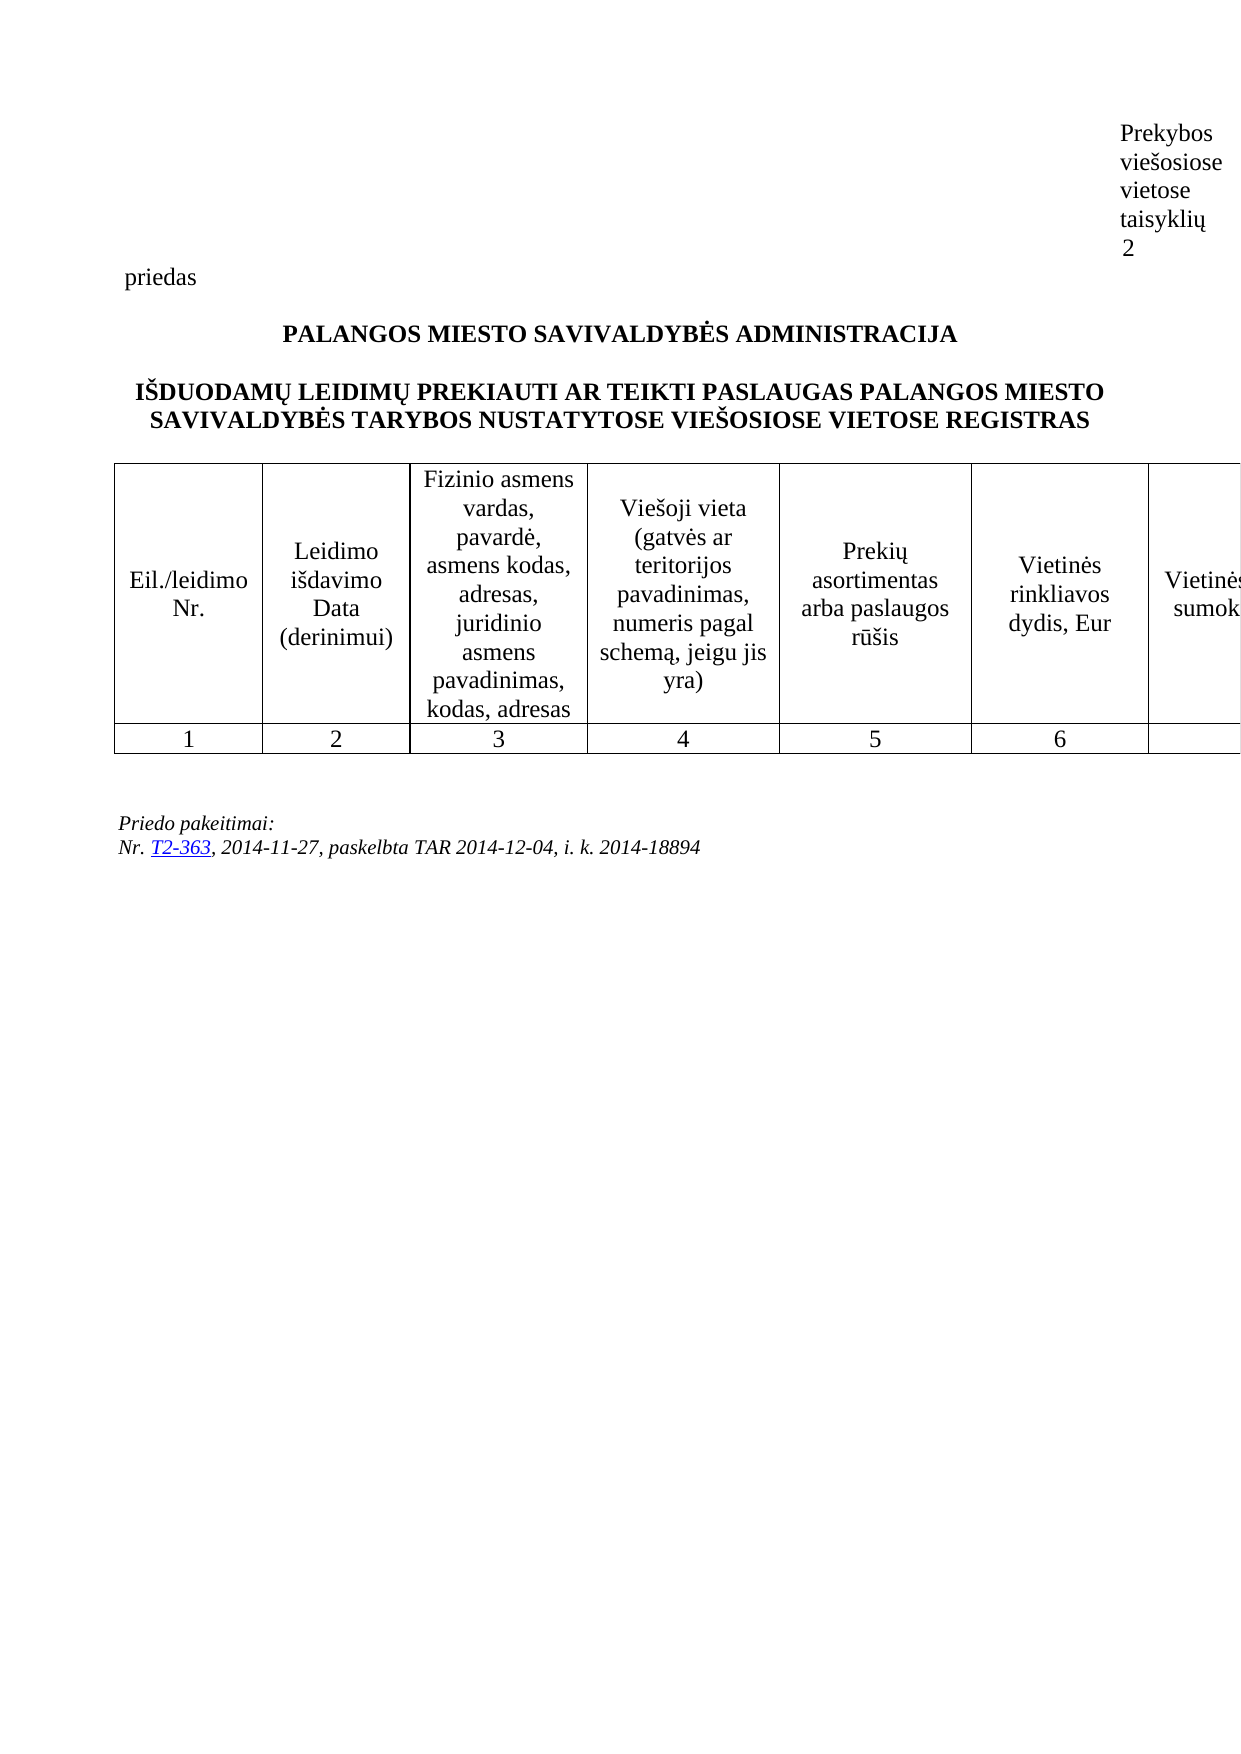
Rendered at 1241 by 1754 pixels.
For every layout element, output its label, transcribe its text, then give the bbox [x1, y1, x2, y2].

table_cell 6 [972, 724, 1148, 753]
table_cell 2 [263, 724, 409, 753]
table_cell 1 [115, 724, 262, 753]
table_cell 5 [780, 724, 971, 753]
text 2 priedas [118, 233, 1122, 291]
table_header Leidimo išdavimo Data (derinimui) [263, 464, 409, 723]
table_header Prekių asortimentas arba paslaugos rūšis [780, 464, 971, 723]
table_cell 3 [411, 724, 587, 753]
text PALANGOS MIESTO SAVIVALDYBĖS ADMINISTRACIJA [118, 319, 1122, 348]
table_header Eil./leidimo Nr. [115, 464, 262, 723]
text IŠDUODAMŲ LEIDIMŲ PREKIAUTI AR TEIKTI PASLAUGAS PALANGOS MIESTO SAVIVALDYBĖS TARYBOS NUSTATYTOSE VIEŠOSIOSE VIETOSE REGISTRAS [118, 377, 1122, 434]
table_cell 7 [1149, 724, 1240, 753]
text Prekybos viešosiose vietose taisyklių [1120, 118, 1240, 233]
table_cell 4 [588, 724, 779, 753]
text Nr. T2-363, 2014-11-27, paskelbta TAR 2014-12-04, i. k. 2014-18894 [118, 835, 1122, 859]
table_header Viešoji vieta (gatvės ar teritorijos pavadinimas, numeris pagal schemą, jeigu jis yra) [588, 464, 779, 723]
text Priedo pakeitimai: [118, 811, 1122, 835]
table_header Vietinės rinkliavos sumokėjimo data [1149, 464, 1240, 723]
table_header Vietinės rinkliavos dydis, Eur [972, 464, 1148, 723]
table_header Fizinio asmens vardas, pavardė, asmens kodas, adresas, juridinio asmens pavadinimas, kodas, adresas [411, 464, 587, 723]
